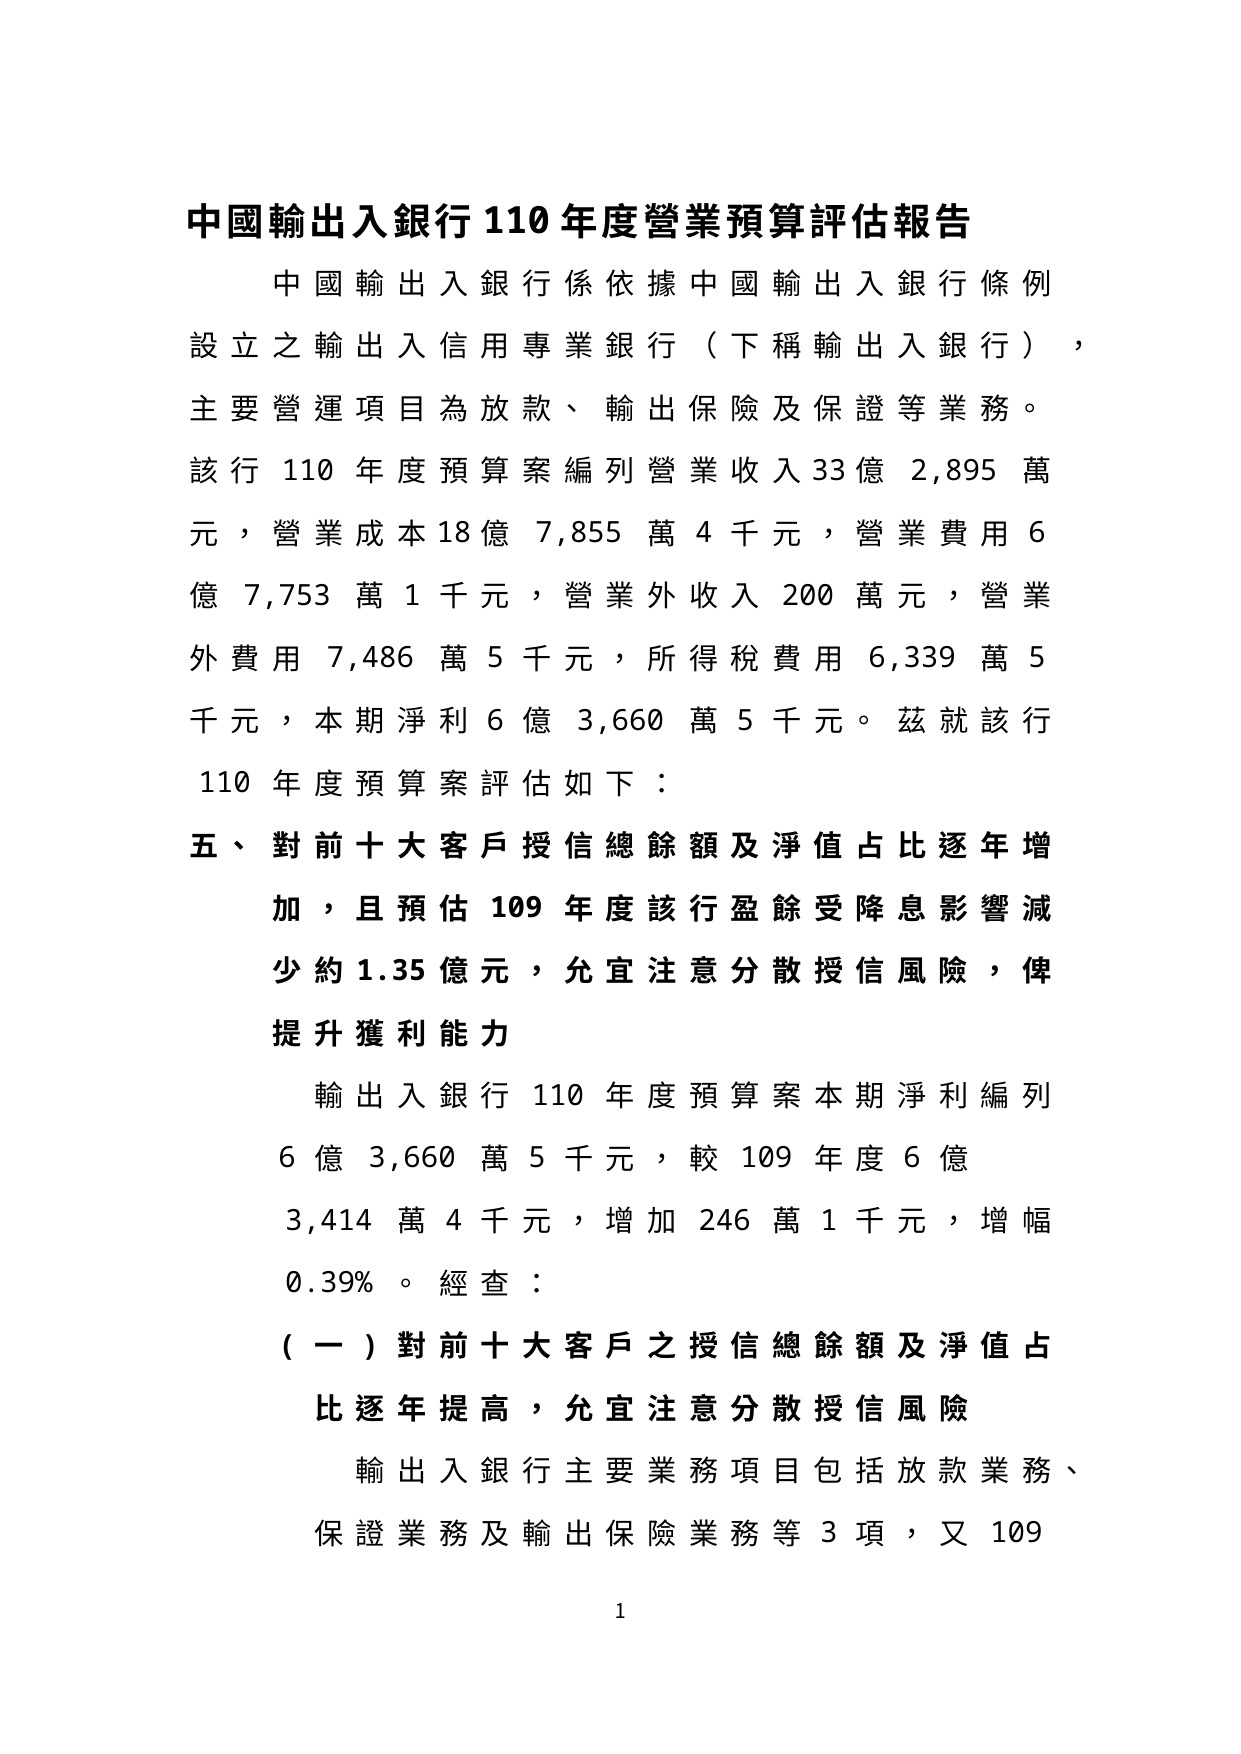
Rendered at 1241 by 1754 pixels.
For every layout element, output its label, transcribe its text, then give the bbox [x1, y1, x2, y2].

text 中國輸出入銀行係依據中國輸出入銀行條例設立之輸出入信用專業銀行（下稱輸出入銀行），主要營運項目為放款、輸出保險及保證等業務。該行110年度預算案編列營業收入33億2,895萬元，營業成本18億7,855萬4千元，營業費用6億7,753萬1千元，營業外收入200萬元，營業外費用7,486萬5千元，所得稅費用6,339萬5千元，本期淨利6億3,660萬5千元。茲就該行110年度預算案評估如下： [183, 240, 1058, 802]
text 輸出入銀行110年度預算案本期淨利編列6億3,660萬5千元，較109年度6億3,414萬4千元，增加246萬1千元，增幅0.39%。經查： [242, 1052, 1058, 1302]
text 五、對前十大客戶授信總餘額及淨值占比逐年增加，且預估109年度該行盈餘受降息影響減少約1.35億元，允宜注意分散授信風險，俾提升獲利能力 [183, 802, 1058, 1052]
text 輸出入銀行主要業務項目包括放款業務、保證業務及輸出保險業務等3項，又109年2月起配合政府紓困振興政策，推出「義氣相挺2.0-出口安心貸」方案，協助受疫情影響廠商出口拓銷市場。截至109年7月底，該行放款營運量1,354億元，已逾109年底預算目標1,345億元。 惟該行在協助廠商渡過難關之同時，亦應注意授信風險適度分散，以避免因企業財務風險升高，影響其授信品質。 [271, 1427, 1058, 1552]
text (一)對前十大客戶之授信總餘額及淨值占比逐年提高，允宜注意分散授信風險 [242, 1302, 1058, 1427]
text 中國輸出入銀行110年度營業預算評估報告 [183, 177, 1058, 240]
